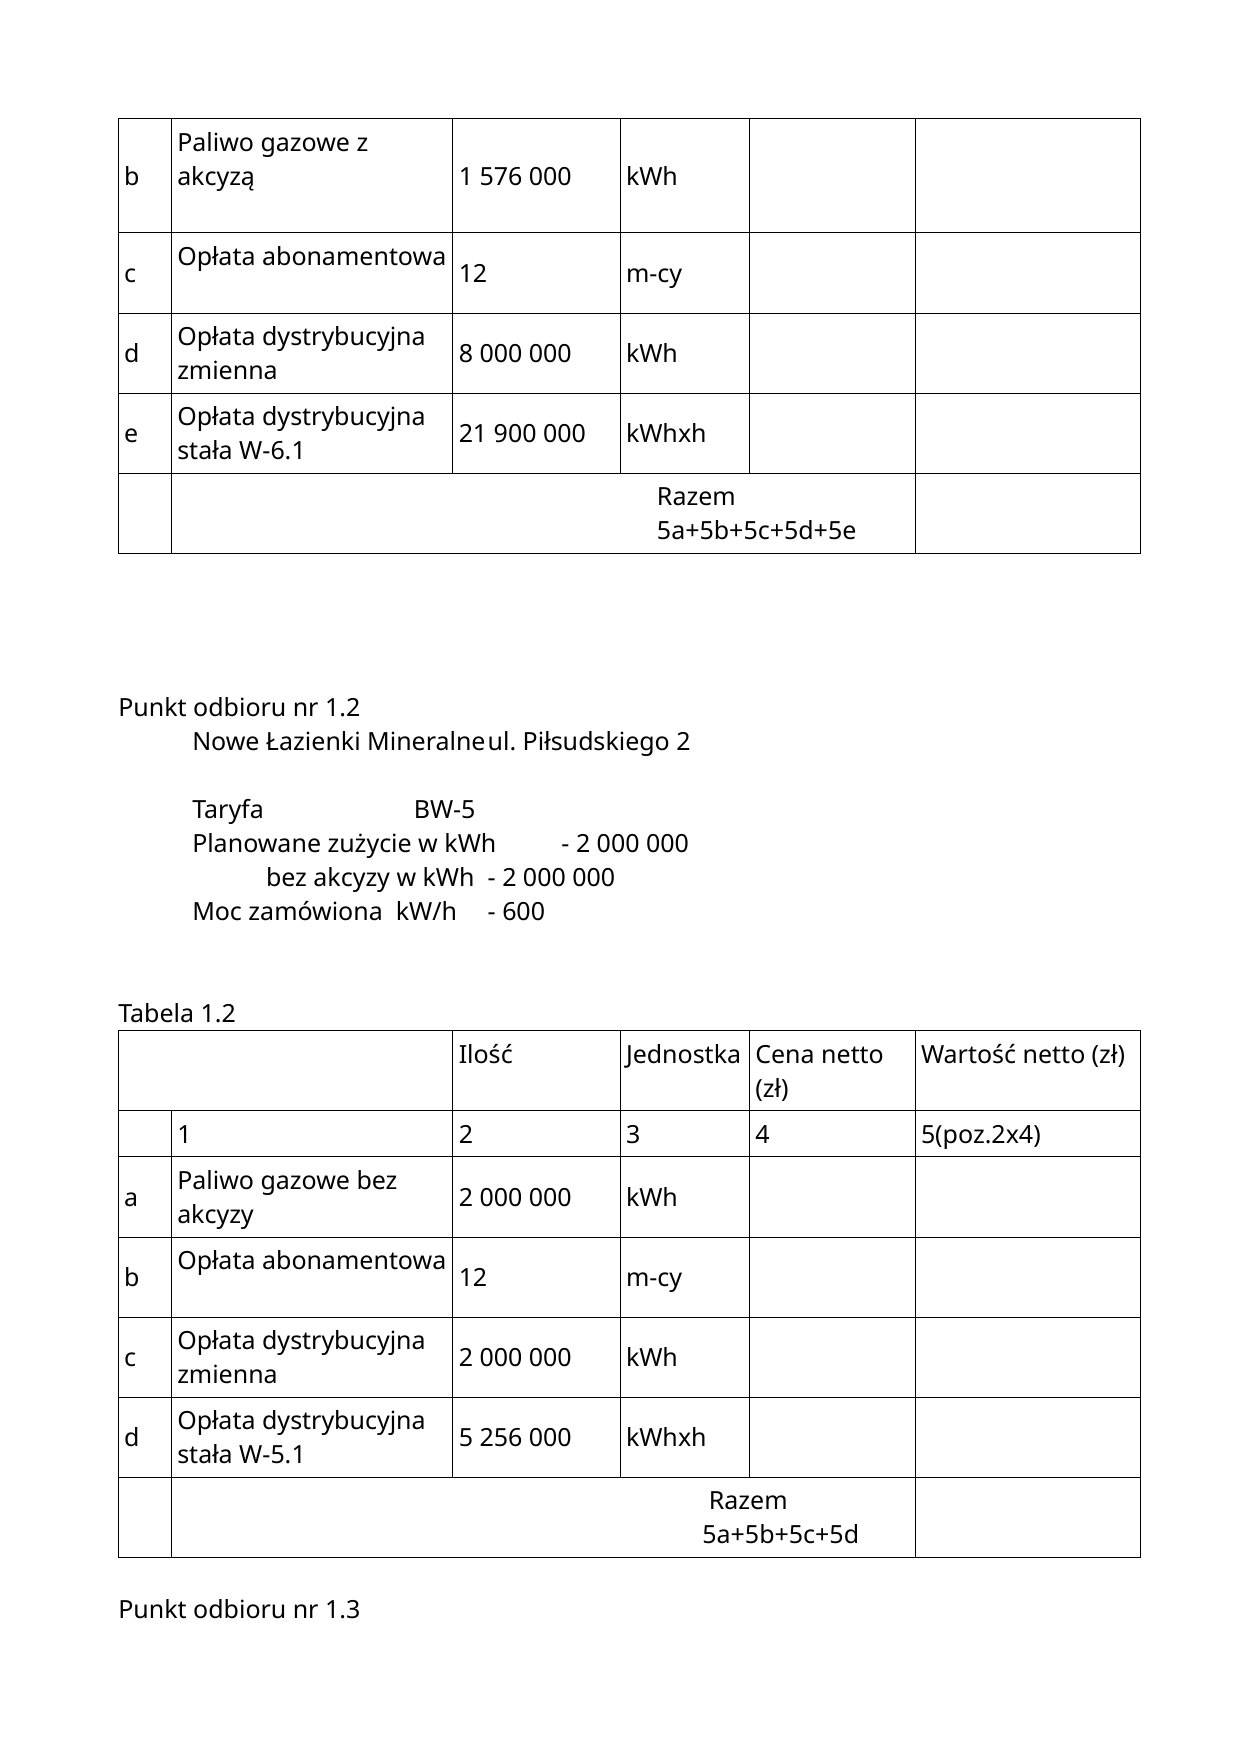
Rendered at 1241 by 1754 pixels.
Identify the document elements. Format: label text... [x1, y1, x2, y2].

table_cell Paliwo gazowe bez akcyzy [172, 1157, 452, 1236]
table_cell 12 [453, 1238, 620, 1316]
table_cell m-cy [621, 233, 749, 312]
table_header [119, 1031, 452, 1110]
table_cell a [119, 1157, 171, 1236]
table_cell kWhxh [621, 394, 749, 473]
table_cell [750, 1157, 915, 1236]
table_cell [750, 394, 915, 473]
table_cell 3 [621, 1111, 749, 1156]
table_cell [750, 1238, 915, 1316]
table_cell 1 576 000 [453, 119, 620, 232]
table_cell [119, 474, 171, 553]
table_cell 1 [172, 1111, 452, 1156]
table_cell 5(poz.2x4) [916, 1111, 1140, 1156]
table_cell 5 256 000 [453, 1398, 620, 1477]
table_cell 2 000 000 [453, 1318, 620, 1397]
table_cell 21 900 000 [453, 394, 620, 473]
table_cell [750, 1398, 915, 1477]
table_cell [916, 1238, 1140, 1316]
table_cell 8 000 000 [453, 314, 620, 392]
table_cell b [119, 1238, 171, 1316]
table_cell [916, 1478, 1140, 1557]
table_cell Opłata dystrybucyjna zmienna [172, 1318, 452, 1397]
text Punkt odbioru nr 1.2 [118, 689, 1122, 723]
table_cell Opłata dystrybucyjna stała W-6.1 [172, 394, 452, 473]
table_cell [916, 314, 1140, 392]
table_cell Paliwo gazowe z akcyzą [172, 119, 452, 232]
text Tabela 1.2 [118, 996, 1122, 1030]
table_cell [916, 1318, 1140, 1397]
text Punkt odbioru nr 1.3 [118, 1591, 1122, 1625]
text Moc zamówiona kW/h - 600 [118, 894, 1122, 928]
table_cell kWh [621, 314, 749, 392]
table_cell [916, 474, 1140, 553]
table_cell [750, 314, 915, 392]
table_header Jednostka [621, 1031, 749, 1110]
table_cell m-cy [621, 1238, 749, 1316]
text Taryfa BW-5 [118, 792, 1122, 826]
table_cell Opłata abonamentowa [172, 233, 452, 312]
table_cell Opłata abonamentowa [172, 1238, 452, 1316]
table_cell e [119, 394, 171, 473]
table_cell Razem 5a+5b+5c+5d+5e [172, 474, 915, 553]
table_cell 4 [750, 1111, 915, 1156]
table_cell 2 000 000 [453, 1157, 620, 1236]
table_cell kWh [621, 1318, 749, 1397]
text Planowane zużycie w kWh - 2 000 000 [118, 826, 1122, 860]
table_cell [750, 119, 915, 232]
table_cell [916, 1398, 1140, 1477]
text Nowe Łazienki Mineralne ul. Piłsudskiego 2 [118, 723, 1122, 758]
table_cell d [119, 314, 171, 392]
table_cell Opłata dystrybucyjna zmienna [172, 314, 452, 392]
table_header Cena netto (zł) [750, 1031, 915, 1110]
table_cell [916, 394, 1140, 473]
table_cell [119, 1111, 171, 1156]
table_cell b [119, 119, 171, 232]
table_cell [750, 233, 915, 312]
table_cell d [119, 1398, 171, 1477]
table_cell c [119, 233, 171, 312]
text bez akcyzy w kWh - 2 000 000 [118, 860, 1122, 894]
table_cell kWh [621, 119, 749, 232]
table_cell [119, 1478, 171, 1557]
table_cell 12 [453, 233, 620, 312]
table_cell 2 [453, 1111, 620, 1156]
table_cell [750, 1318, 915, 1397]
table_cell kWh [621, 1157, 749, 1236]
table_cell [916, 233, 1140, 312]
table_header Ilość [453, 1031, 620, 1110]
table_cell [916, 1157, 1140, 1236]
table_cell kWhxh [621, 1398, 749, 1477]
table_cell c [119, 1318, 171, 1397]
table_cell Opłata dystrybucyjna stała W-5.1 [172, 1398, 452, 1477]
table_cell Razem 5a+5b+5c+5d [172, 1478, 915, 1557]
table_header Wartość netto (zł) [916, 1031, 1140, 1110]
table_cell [916, 119, 1140, 232]
